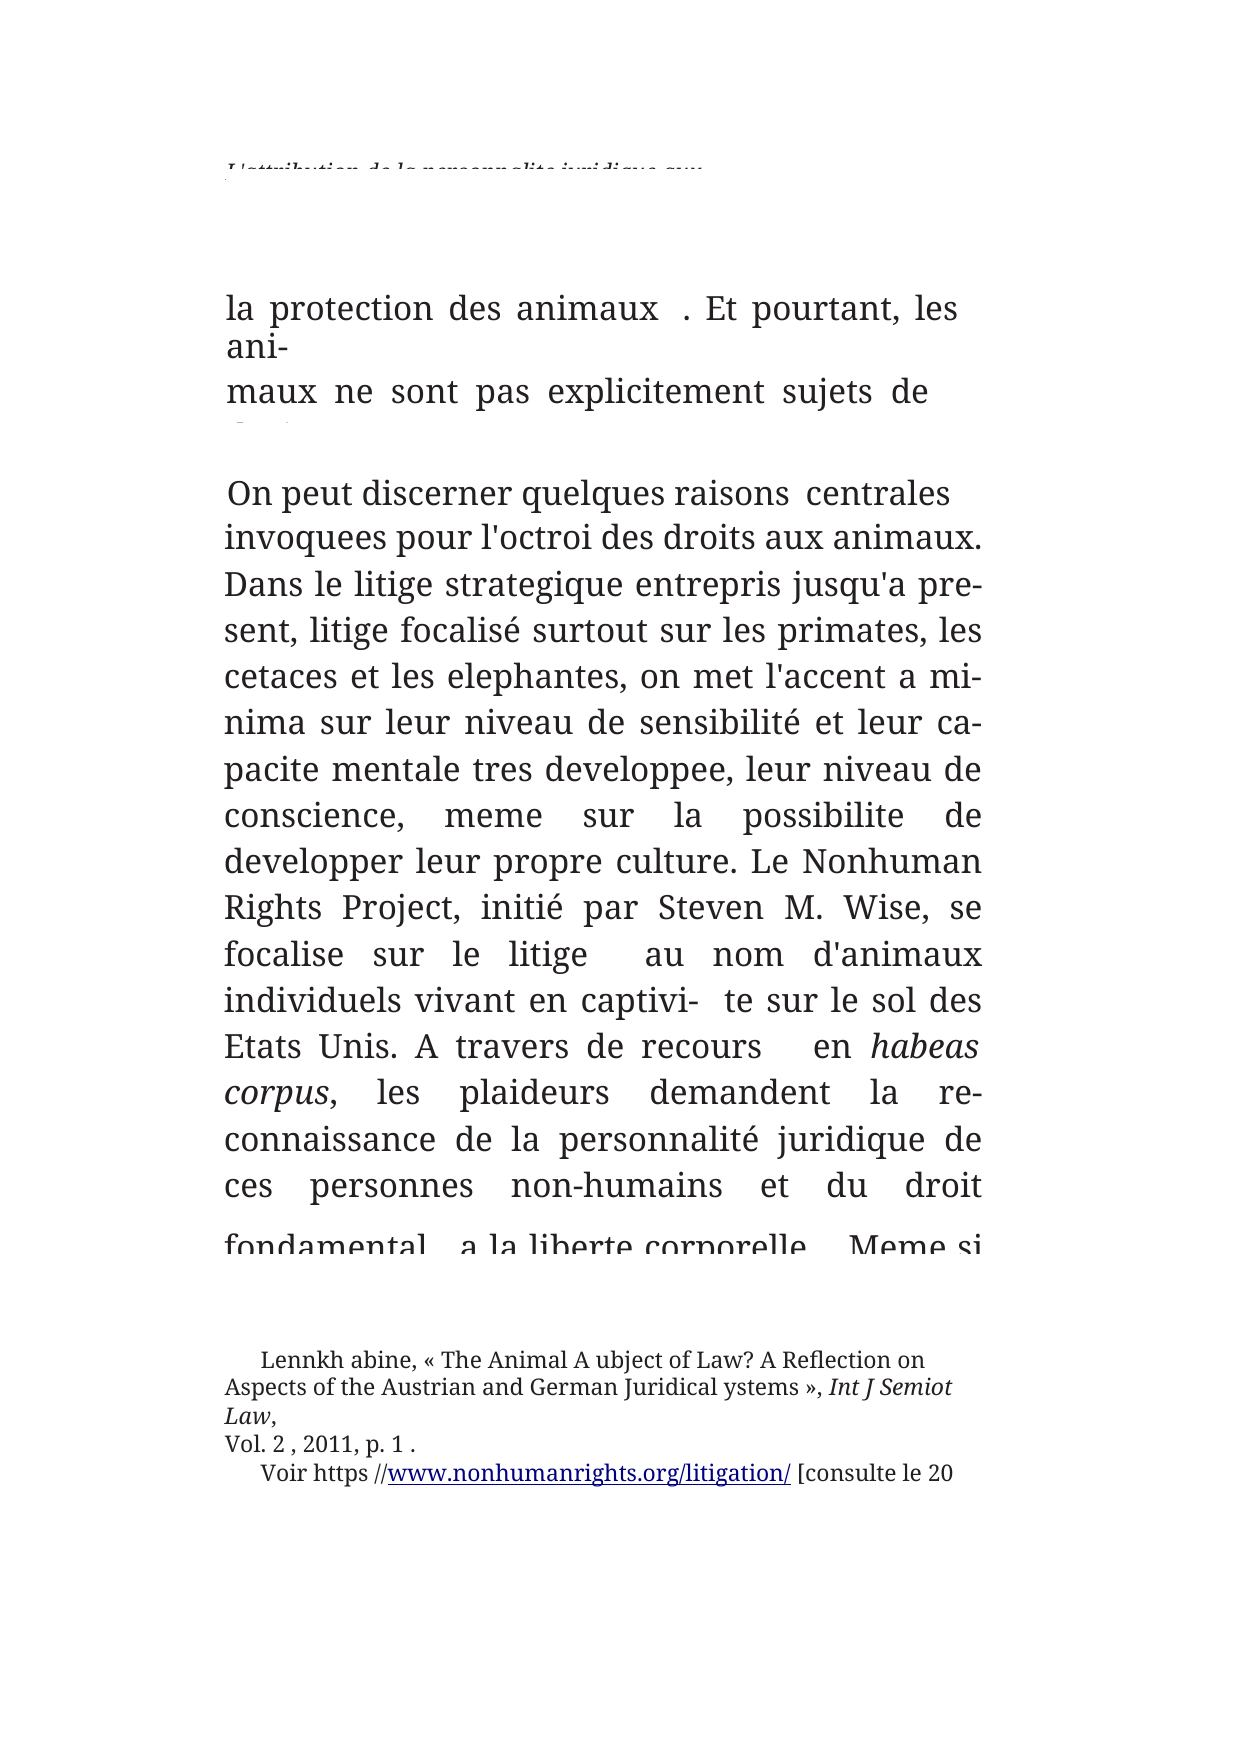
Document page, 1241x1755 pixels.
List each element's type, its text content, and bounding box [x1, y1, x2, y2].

text maux ne sont pas explicitement sujets de droits. [226, 367, 985, 423]
text invoquees pour l'octroi des droits aux animaux. Dans le litige strategique entrepris jusqu'a pre- sent, litige focalisé surtout sur les primates, les cetaces et les elephantes, on met l'accent a mi- nima sur leur niveau de sensibilité et leur ca- pacite mentale tres developpee, leur niveau de conscience, meme sur la possibilite de developper leur propre culture. Le Nonhuman Rights Project, initié par Steven M. Wise, se focalise sur le litige au nom d'animaux individuels vivant en captivi- te sur le sol des Etats Unis. A travers de recours en habeas corpus, les plaideurs demandent la re- connaissance de la personnalité juridique de ces personnes non-humains et du droit fondamental a la liberte corporelle . Meme si la solution des cas américains est principalement obiter dicta fa- [224, 514, 983, 1253]
text la protection des animaux . Et pourtant, les ani- [226, 290, 985, 366]
text Vol. 2 , 2011, p. 1 . [224, 1430, 982, 1458]
text Aspects of the Austrian and German Juridical ystems », Int J Semiot Law, [224, 1373, 982, 1430]
text L'attribution de la personnalite juridique aux elements. [226, 160, 750, 169]
text Lennkh abine, « The Animal A ubject of Law? A Reflection on [225, 1348, 982, 1373]
text Voir https //www.nonhumanrights.org/litigation/ [consulte le 20 oc- tobre 2020]. [225, 1459, 982, 1489]
text On peut discerner quelques raisons centrales [227, 476, 985, 513]
